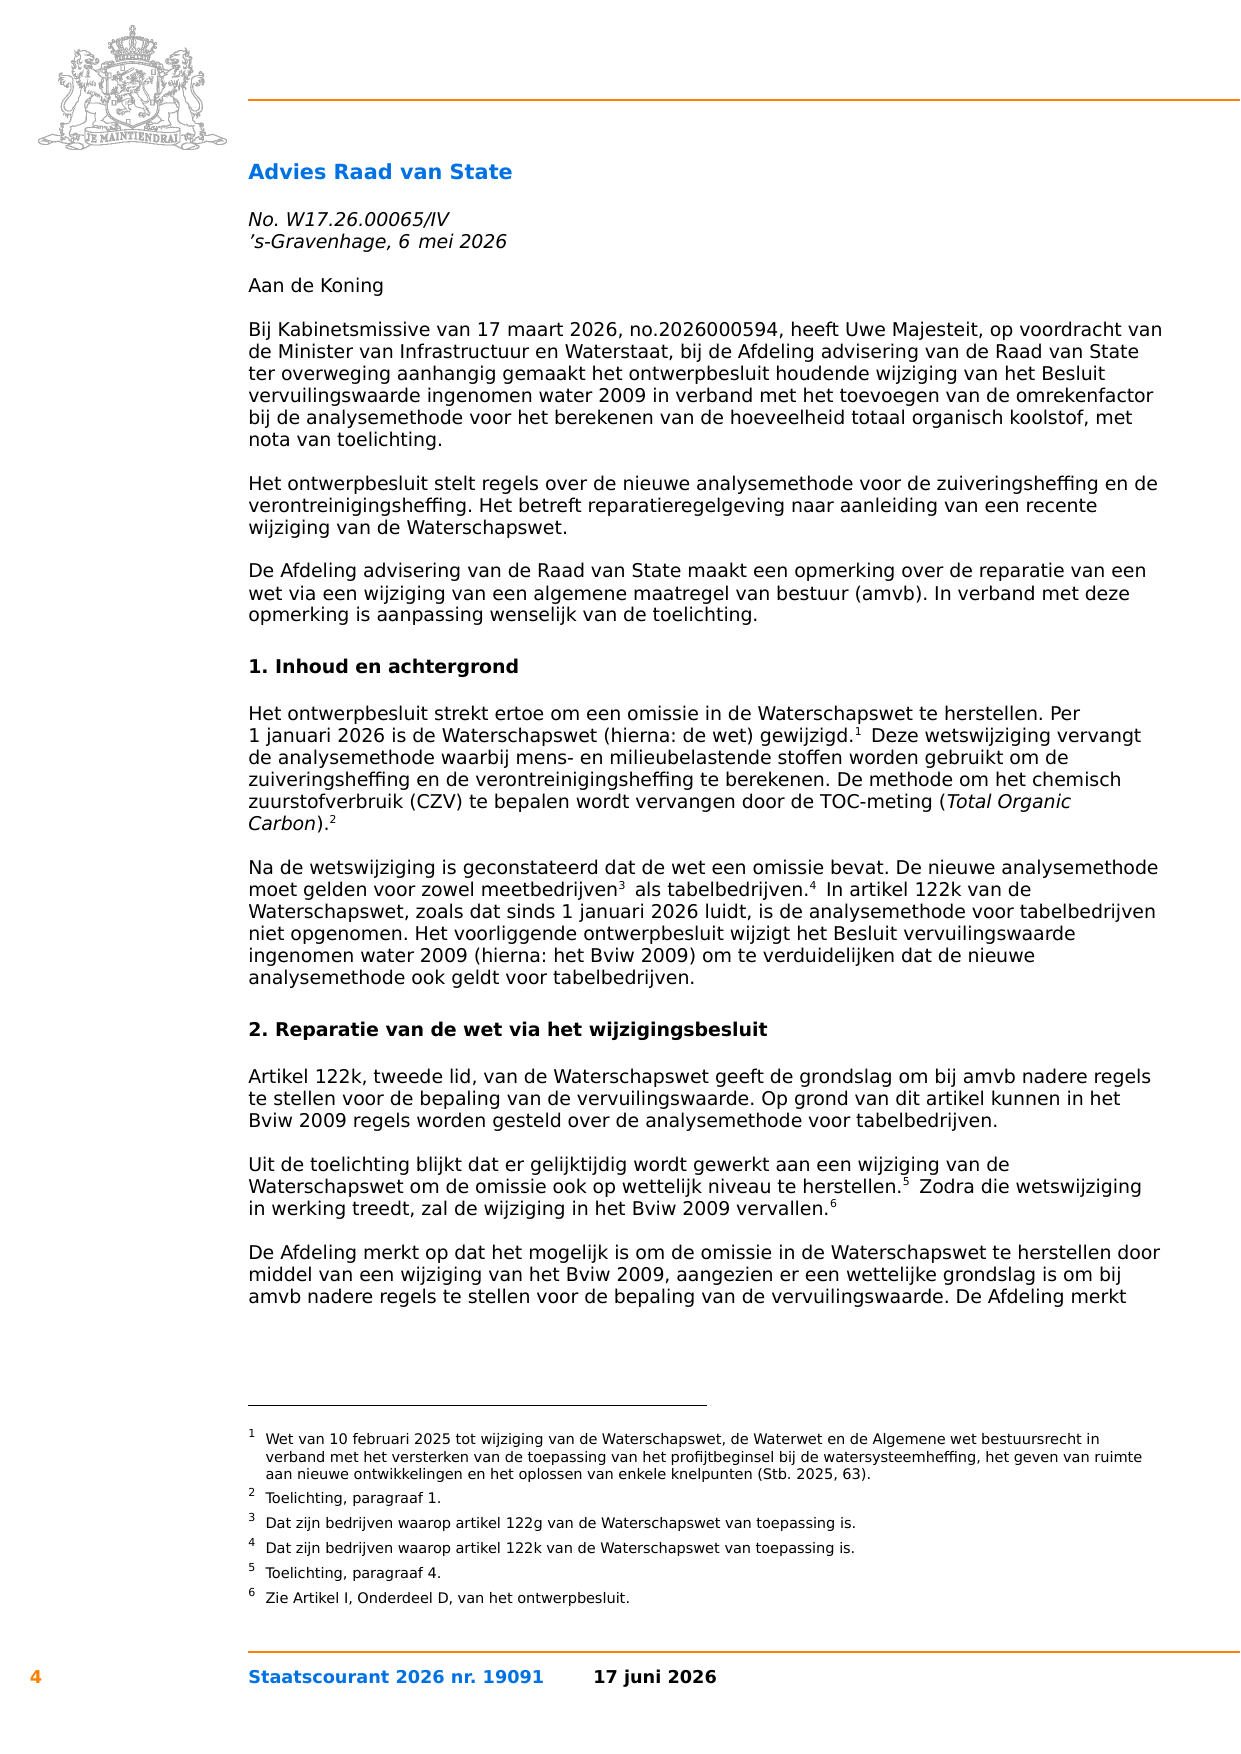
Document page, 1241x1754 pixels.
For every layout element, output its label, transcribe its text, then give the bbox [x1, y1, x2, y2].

subtitle 1. Inhoud en achtergrond [248, 656, 1163, 678]
text Bij Kabinetsmissive van 17 maart 2026, no.2026000594, heeft Uwe Majesteit, op voordracht van de Minister van Infrastructuur en Waterstaat, bij de Afdeling advisering van de Raad van State ter overweging aanhangig gemaakt het ontwerpbesluit houdende wijziging van het Besluit vervuilingswaarde ingenomen water 2009 in verband met het toevoegen van de omrekenfactor bij de analysemethode voor het berekenen van de hoeveelheid totaal organisch koolstof, met nota van toelichting. [248, 319, 1163, 451]
text Wet van 10 februari 2025 tot wijziging van de Waterschapswet, de Waterwet en de Algemene wet bestuursrecht in verband met het versterken van de toepassing van het profijtbeginsel bij de watersysteemheffing, het geven van ruimte aan nieuwe ontwikkelingen en het oplossen van enkele knelpunten (Stb. 2025, 63). [248, 1427, 1163, 1483]
text Dat zijn bedrijven waarop artikel 122k van de Waterschapswet van toepassing is. [248, 1536, 1163, 1558]
text Toelichting, paragraaf 4. [248, 1561, 1163, 1583]
text De Afdeling advisering van de Raad van State maakt een opmerking over de reparatie van een wet via een wijziging van een algemene maatregel van bestuur (amvb). In verband met deze opmerking is aanpassing wenselijk van de toelichting. [248, 560, 1163, 626]
text De Afdeling merkt op dat het mogelijk is om de omissie in de Waterschapswet te herstellen door middel van een wijziging van het Bviw 2009, aangezien er een wettelijke grondslag is om bij amvb nadere regels te stellen voor de bepaling van de vervuilingswaarde. De Afdeling merkt [248, 1242, 1163, 1307]
text Uit de toelichting blijkt dat er gelijktijdig wordt gewerkt aan een wijziging van de Waterschapswet om de omissie ook op wettelijk niveau te herstellen. Zodra die wetswijziging in werking treedt, zal de wijziging in het Bviw 2009 vervallen. [248, 1154, 1163, 1220]
text Zie Artikel I, Onderdeel D, van het ontwerpbesluit. [248, 1586, 1163, 1608]
text Na de wetswijziging is geconstateerd dat de wet een omissie bevat. De nieuwe analysemethode moet gelden voor zowel meetbedrijven als tabelbedrijven. In artikel 122k van de Waterschapswet, zoals dat sinds 1 januari 2026 luidt, is de analysemethode voor tabelbedrijven niet opgenomen. Het voorliggende ontwerpbesluit wijzigt het Besluit vervuilingswaarde ingenomen water 2009 (hierna: het Bviw 2009) om te verduidelijken dat de nieuwe analysemethode ook geldt voor tabelbedrijven. [248, 857, 1163, 989]
text Het ontwerpbesluit stelt regels over de nieuwe analysemethode voor de zuiveringsheffing en de verontreinigingsheffing. Het betreft reparatieregelgeving naar aanleiding van een recente wijziging van de Waterschapswet. [248, 473, 1163, 538]
text Dat zijn bedrijven waarop artikel 122g van de Waterschapswet van toepassing is. [248, 1511, 1163, 1533]
text No. W17.26.00065/IV [248, 209, 1163, 231]
text Toelichting, paragraaf 1. [248, 1486, 1163, 1508]
picture [38, 25, 227, 150]
text ’s-Gravenhage, 6 mei 2026 [248, 231, 1163, 253]
text Het ontwerpbesluit strekt ertoe om een omissie in de Waterschapswet te herstellen. Per 1 januari 2026 is de Waterschapswet (hierna: de wet) gewijzigd. Deze wetswijziging vervangt de analysemethode waarbij mens- en milieubelastende stoffen worden gebruikt om de zuiveringsheffing en de verontreinigingsheffing te berekenen. De methode om het chemisch zuurstofverbruik (CZV) te bepalen wordt vervangen door de TOC-meting (Total Organic Carbon). [248, 703, 1163, 835]
text Artikel 122k, tweede lid, van de Waterschapswet geeft de grondslag om bij amvb nadere regels te stellen voor de bepaling van de vervuilingswaarde. Op grond van dit artikel kunnen in het Bviw 2009 regels worden gesteld over de analysemethode voor tabelbedrijven. [248, 1066, 1163, 1132]
text Aan de Koning [248, 275, 1163, 297]
subtitle Advies Raad van State [248, 160, 1163, 184]
subtitle 2. Reparatie van de wet via het wijzigingsbesluit [248, 1019, 1163, 1041]
